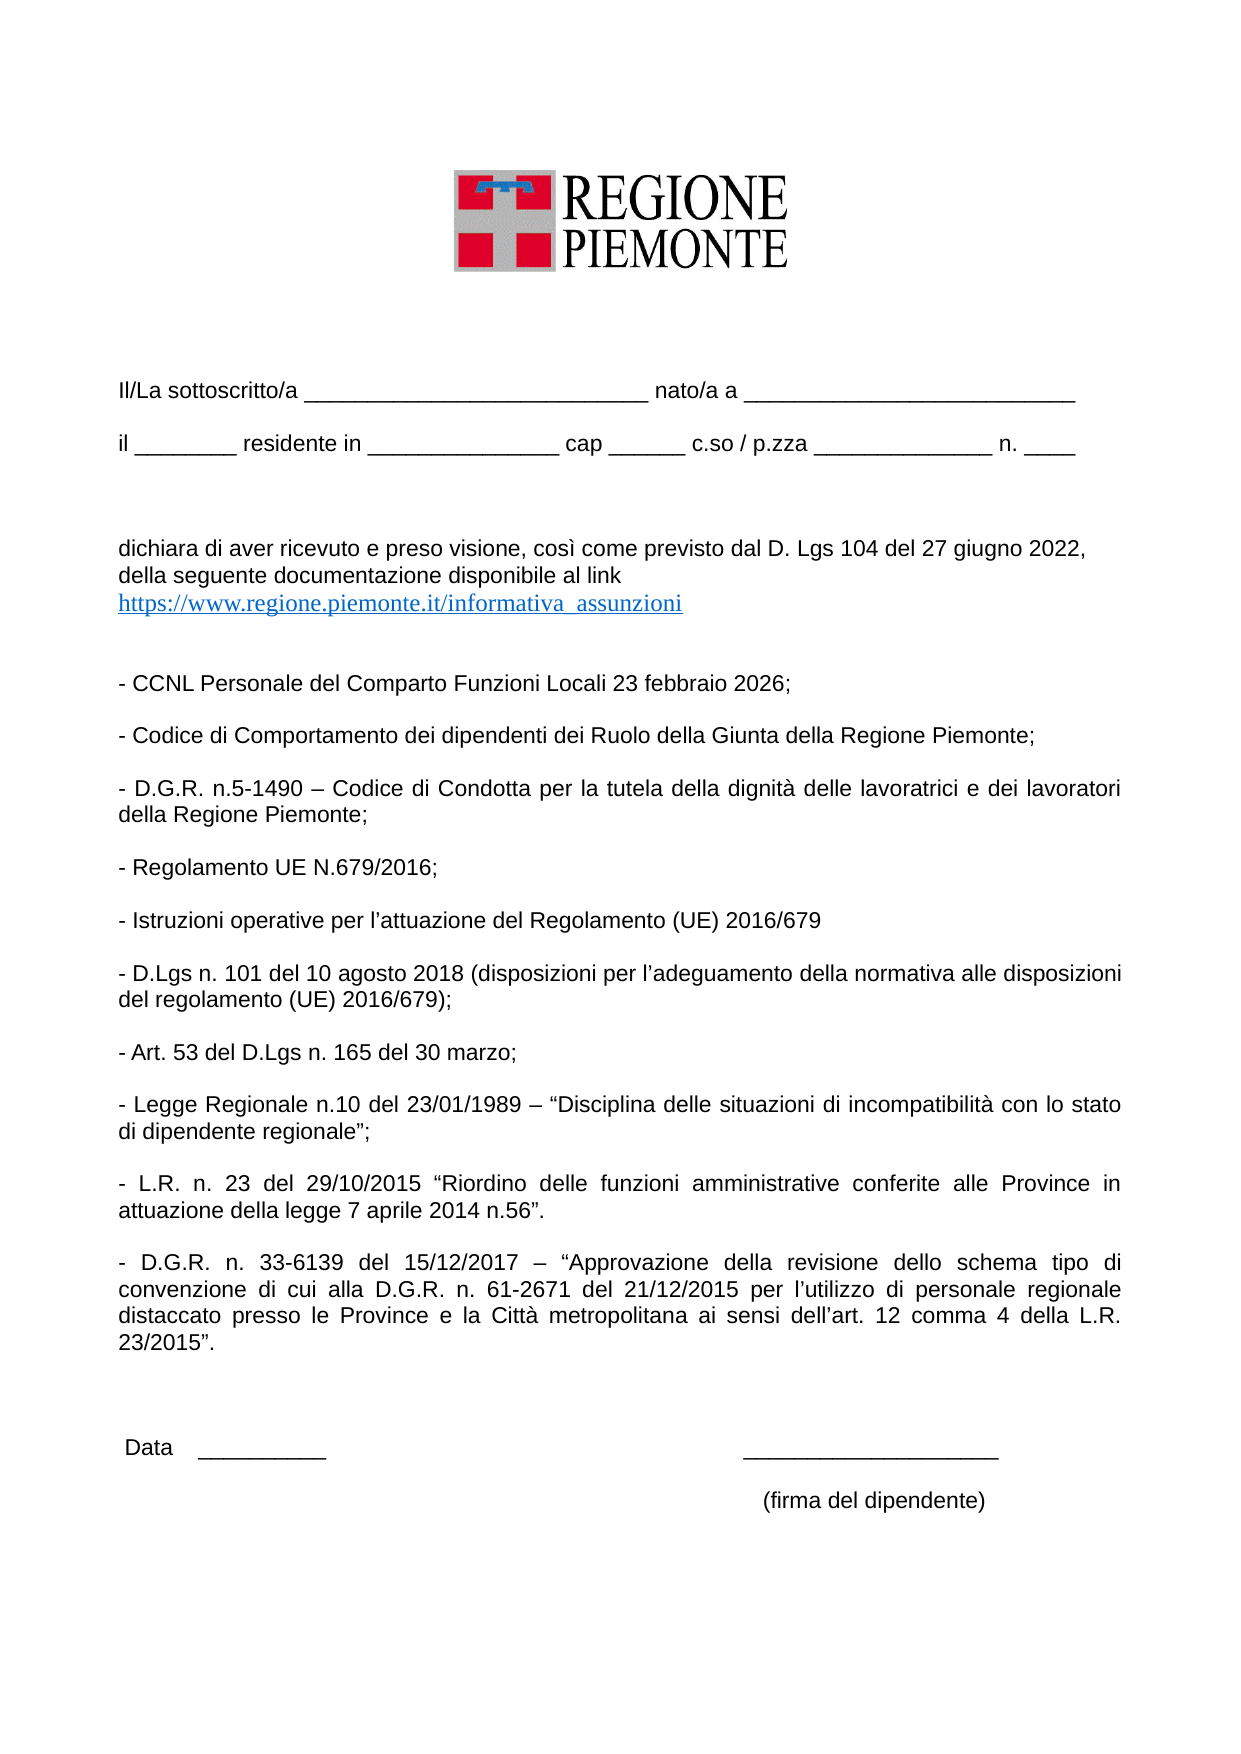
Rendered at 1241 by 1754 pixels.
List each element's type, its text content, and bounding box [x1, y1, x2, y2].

text - D.G.R. n. 33-6139 del 15/12/2017 – “Approvazione della revisione dello schema tipo di convenzione di cui alla D.G.R. n. 61-2671 del 21/12/2015 per l’utilizzo di personale regionale distaccato presso le Province e la Città metropolitana ai sensi dell’art. 12 comma 4 della L.R. 23/2015”. [118, 1249, 1123, 1355]
text il ________ residente in _______________ cap ______ c.so / p.zza ______________ n. ____ [118, 430, 1123, 456]
text - Regolamento UE N.679/2016; [118, 854, 1123, 880]
text dichiara di aver ricevuto e preso visione, così come previsto dal D. Lgs 104 del 27 giugno 2022, della seguente documentazione disponibile al link https://www.regione.piemonte.it/informativa_assunzioni [118, 535, 1123, 617]
text - Istruzioni operative per l’attuazione del Regolamento (UE) 2016/679 [118, 907, 1123, 933]
text Il/La sottoscritto/a ___________________________ nato/a a __________________________ [118, 377, 1123, 404]
text (firma del dipendente) [118, 1487, 1123, 1513]
text - CCNL Personale del Comparto Funzioni Locali 23 febbraio 2026; [118, 669, 1123, 696]
text - D.G.R. n.5-1490 – Codice di Condotta per la tutela della dignità delle lavoratrici e dei lavoratori della Regione Piemonte; [118, 775, 1123, 828]
text - Codice di Comportamento dei dipendenti dei Ruolo della Giunta della Regione Piemonte; [118, 722, 1123, 749]
text - D.Lgs n. 101 del 10 agosto 2018 (disposizioni per l’adeguamento della normativa alle disposizioni del regolamento (UE) 2016/679); [118, 959, 1123, 1012]
text - L.R. n. 23 del 29/10/2015 “Riordino delle funzioni amministrative conferite alle Province in attuazione della legge 7 aprile 2014 n.56”. [118, 1170, 1123, 1223]
text Data __________ ____________________ [118, 1434, 1123, 1460]
text - Art. 53 del D.Lgs n. 165 del 30 marzo; [118, 1038, 1123, 1065]
text - Legge Regionale n.10 del 23/01/1989 – “Disciplina delle situazioni di incompatibilità con lo stato di dipendente regionale”; [118, 1091, 1123, 1144]
